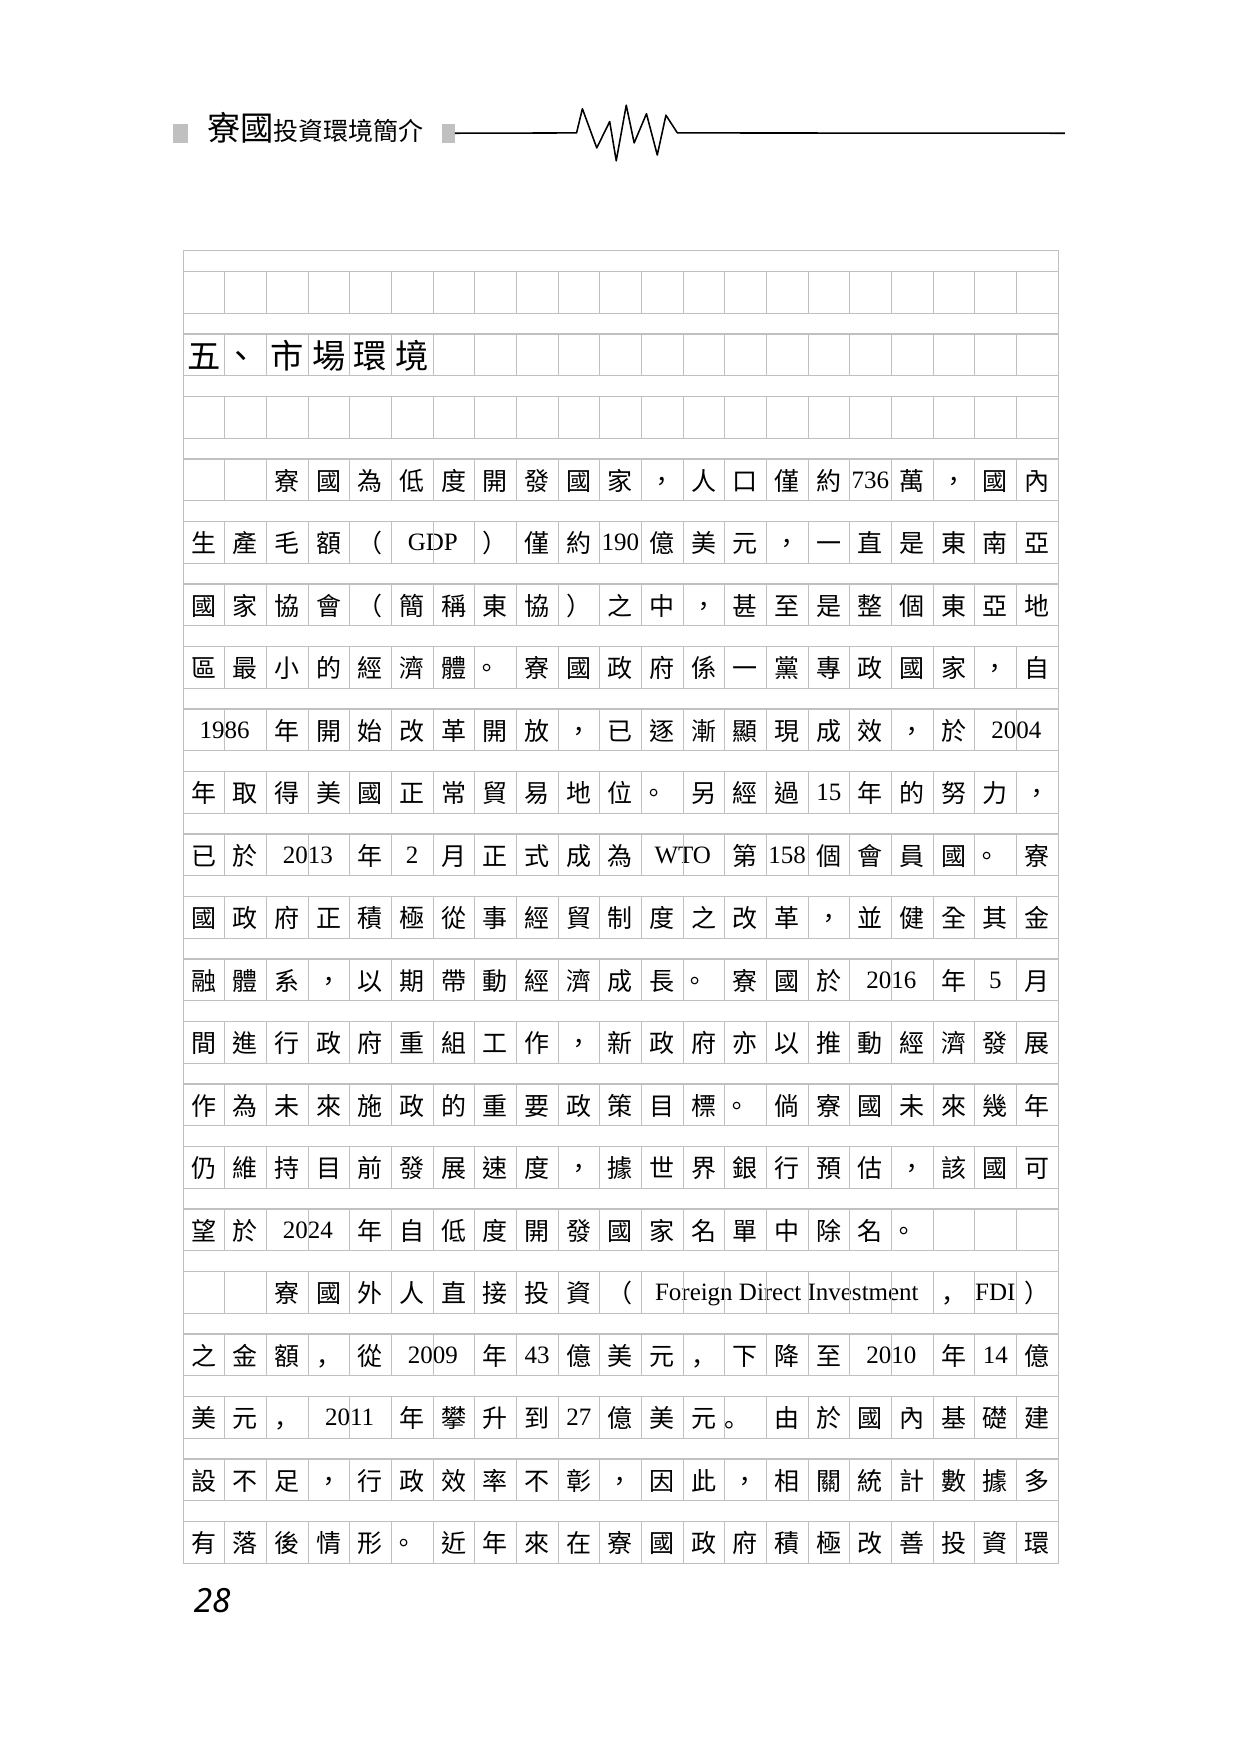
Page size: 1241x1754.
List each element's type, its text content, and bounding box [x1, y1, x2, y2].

text 寮國為低度開發國家，人口僅約736萬，國內生產毛額（GDP）僅約190億美元，一直是東南亞國家協會（簡稱東協）之中，甚至是整個東亞地區最小的經濟體。寮國政府係一黨專政國家，自1986年開始改革開放，已逐漸顯現成效，於2004年取得美國正常貿易地位。另經過15年的努力，已於2013年2月正式成為WTO第158個會員國。寮國政府正積極從事經貿制度之改革，並健全其金融體系，以期帶動經濟成長。寮國於2016年5月間進行政府重組工作，新政府亦以推動經濟發展作為未來施政的重要政策目標。倘寮國未來幾年仍維持目前發展速度，據世界銀行預估，該國可望於2024年自低度開發國家名單中除名。 [184, 1189, 1058, 1208]
text [559, 335, 599, 375]
text [434, 335, 474, 375]
text 寮國外人直接投資（Foreign Direct Investment，FDI）之金額，從2009年43億美元，下降至2010年14億美元，2011年攀升到27億美元。由於國內基礎建設不足，行政效率不彰，因此，相關統計數據多有落後情形。近年來在寮國政府積極改善投資環境與擴大基礎設施建設下，投資環境已有顯著改善，外資逐漸進駐礦產開採、水力發電與觀光業，並開始取得成果。依寮國計劃暨投資部統計資料，2019年外國直接投資金額為79億2,768萬美元。自1989年至2019年，累計外國對寮國直接投資金額達234億7,781萬美元，前十大外資來自中國大陸、泰國、越南、韓國、法國、美國、日本、馬來西亞、澳洲及新加坡，主要投資項目為電力、礦業、服務業、農業、工業及手工業、飯店及餐飲業、建築業。 [184, 1439, 1058, 1458]
text 寮國為低度開發國家，人口僅約736萬，國內生產毛額（GDP）僅約190億美元，一直是東南亞國家協會（簡稱東協）之中，甚至是整個東亞地區最小的經濟體。寮國政府係一黨專政國家，自1986年開始改革開放，已逐漸顯現成效，於2004年取得美國正常貿易地位。另經過15年的努力，已於2013年2月正式成為WTO第158個會員國。寮國政府正積極從事經貿制度之改革，並健全其金融體系，以期帶動經濟成長。寮國於2016年5月間進行政府重組工作，新政府亦以推動經濟發展作為未來施政的重要政策目標。倘寮國未來幾年仍維持目前發展速度，據世界銀行預估，該國可望於2024年自低度開發國家名單中除名。 [184, 439, 1058, 458]
text 寮國外人直接投資（Foreign Direct Investment，FDI）之金額，從2009年43億美元，下降至2010年14億美元，2011年攀升到27億美元。由於國內基礎建設不足，行政效率不彰，因此，相關統計數據多有落後情形。近年來在寮國政府積極改善投資環境與擴大基礎設施建設下，投資環境已有顯著改善，外資逐漸進駐礦產開採、水力發電與觀光業，並開始取得成果。依寮國計劃暨投資部統計資料，2019年外國直接投資金額為79億2,768萬美元。自1989年至2019年，累計外國對寮國直接投資金額達234億7,781萬美元，前十大外資來自中國大陸、泰國、越南、韓國、法國、美國、日本、馬來西亞、澳洲及新加坡，主要投資項目為電力、礦業、服務業、農業、工業及手工業、飯店及餐飲業、建築業。 [184, 1251, 1058, 1271]
text [517, 335, 558, 375]
text [600, 335, 641, 375]
text 寮國為低度開發國家，人口僅約736萬，國內生產毛額（GDP）僅約190億美元，一直是東南亞國家協會（簡稱東協）之中，甚至是整個東亞地區最小的經濟體。寮國政府係一黨專政國家，自1986年開始改革開放，已逐漸顯現成效，於2004年取得美國正常貿易地位。另經過15年的努力，已於2013年2月正式成為WTO第158個會員國。寮國政府正積極從事經貿制度之改革，並健全其金融體系，以期帶動經濟成長。寮國於2016年5月間進行政府重組工作，新政府亦以推動經濟發展作為未來施政的重要政策目標。倘寮國未來幾年仍維持目前發展速度，據世界銀行預估，該國可望於2024年自低度開發國家名單中除名。 [184, 1001, 1058, 1021]
text 寮國為低度開發國家，人口僅約736萬，國內生產毛額（GDP）僅約190億美元，一直是東南亞國家協會（簡稱東協）之中，甚至是整個東亞地區最小的經濟體。寮國政府係一黨專政國家，自1986年開始改革開放，已逐漸顯現成效，於2004年取得美國正常貿易地位。另經過15年的努力，已於2013年2月正式成為WTO第158個會員國。寮國政府正積極從事經貿制度之改革，並健全其金融體系，以期帶動經濟成長。寮國於2016年5月間進行政府重組工作，新政府亦以推動經濟發展作為未來施政的重要政策目標。倘寮國未來幾年仍維持目前發展速度，據世界銀行預估，該國可望於2024年自低度開發國家名單中除名。 [184, 939, 1058, 958]
text [934, 335, 974, 375]
text 寮國為低度開發國家，人口僅約736萬，國內生產毛額（GDP）僅約190億美元，一直是東南亞國家協會（簡稱東協）之中，甚至是整個東亞地區最小的經濟體。寮國政府係一黨專政國家，自1986年開始改革開放，已逐漸顯現成效，於2004年取得美國正常貿易地位。另經過15年的努力，已於2013年2月正式成為WTO第158個會員國。寮國政府正積極從事經貿制度之改革，並健全其金融體系，以期帶動經濟成長。寮國於2016年5月間進行政府重組工作，新政府亦以推動經濟發展作為未來施政的重要政策目標。倘寮國未來幾年仍維持目前發展速度，據世界銀行預估，該國可望於2024年自低度開發國家名單中除名。 [184, 751, 1058, 771]
text 寮國為低度開發國家，人口僅約736萬，國內生產毛額（GDP）僅約190億美元，一直是東南亞國家協會（簡稱東協）之中，甚至是整個東亞地區最小的經濟體。寮國政府係一黨專政國家，自1986年開始改革開放，已逐漸顯現成效，於2004年取得美國正常貿易地位。另經過15年的努力，已於2013年2月正式成為WTO第158個會員國。寮國政府正積極從事經貿制度之改革，並健全其金融體系，以期帶動經濟成長。寮國於2016年5月間進行政府重組工作，新政府亦以推動經濟發展作為未來施政的重要政策目標。倘寮國未來幾年仍維持目前發展速度，據世界銀行預估，該國可望於2024年自低度開發國家名單中除名。 [184, 1064, 1058, 1083]
text [767, 335, 808, 375]
text [642, 335, 683, 375]
text 寮國為低度開發國家，人口僅約736萬，國內生產毛額（GDP）僅約190億美元，一直是東南亞國家協會（簡稱東協）之中，甚至是整個東亞地區最小的經濟體。寮國政府係一黨專政國家，自1986年開始改革開放，已逐漸顯現成效，於2004年取得美國正常貿易地位。另經過15年的努力，已於2013年2月正式成為WTO第158個會員國。寮國政府正積極從事經貿制度之改革，並健全其金融體系，以期帶動經濟成長。寮國於2016年5月間進行政府重組工作，新政府亦以推動經濟發展作為未來施政的重要政策目標。倘寮國未來幾年仍維持目前發展速度，據世界銀行預估，該國可望於2024年自低度開發國家名單中除名。 [184, 814, 1058, 833]
text [475, 335, 516, 375]
text 寮國為低度開發國家，人口僅約736萬，國內生產毛額（GDP）僅約190億美元，一直是東南亞國家協會（簡稱東協）之中，甚至是整個東亞地區最小的經濟體。寮國政府係一黨專政國家，自1986年開始改革開放，已逐漸顯現成效，於2004年取得美國正常貿易地位。另經過15年的努力，已於2013年2月正式成為WTO第158個會員國。寮國政府正積極從事經貿制度之改革，並健全其金融體系，以期帶動經濟成長。寮國於2016年5月間進行政府重組工作，新政府亦以推動經濟發展作為未來施政的重要政策目標。倘寮國未來幾年仍維持目前發展速度，據世界銀行預估，該國可望於2024年自低度開發國家名單中除名。 [184, 564, 1058, 583]
text 寮國外人直接投資（Foreign Direct Investment，FDI）之金額，從2009年43億美元，下降至2010年14億美元，2011年攀升到27億美元。由於國內基礎建設不足，行政效率不彰，因此，相關統計數據多有落後情形。近年來在寮國政府積極改善投資環境與擴大基礎設施建設下，投資環境已有顯著改善，外資逐漸進駐礦產開採、水力發電與觀光業，並開始取得成果。依寮國計劃暨投資部統計資料，2019年外國直接投資金額為79億2,768萬美元。自1989年至2019年，累計外國對寮國直接投資金額達234億7,781萬美元，前十大外資來自中國大陸、泰國、越南、韓國、法國、美國、日本、馬來西亞、澳洲及新加坡，主要投資項目為電力、礦業、服務業、農業、工業及手工業、飯店及餐飲業、建築業。 [184, 1501, 1058, 1521]
text [684, 335, 724, 375]
text 寮國外人直接投資（Foreign Direct Investment，FDI）之金額，從2009年43億美元，下降至2010年14億美元，2011年攀升到27億美元。由於國內基礎建設不足，行政效率不彰，因此，相關統計數據多有落後情形。近年來在寮國政府積極改善投資環境與擴大基礎設施建設下，投資環境已有顯著改善，外資逐漸進駐礦產開採、水力發電與觀光業，並開始取得成果。依寮國計劃暨投資部統計資料，2019年外國直接投資金額為79億2,768萬美元。自1989年至2019年，累計外國對寮國直接投資金額達234億7,781萬美元，前十大外資來自中國大陸、泰國、越南、韓國、法國、美國、日本、馬來西亞、澳洲及新加坡，主要投資項目為電力、礦業、服務業、農業、工業及手工業、飯店及餐飲業、建築業。 [184, 1376, 1058, 1396]
text 寮國為低度開發國家，人口僅約736萬，國內生產毛額（GDP）僅約190億美元，一直是東南亞國家協會（簡稱東協）之中，甚至是整個東亞地區最小的經濟體。寮國政府係一黨專政國家，自1986年開始改革開放，已逐漸顯現成效，於2004年取得美國正常貿易地位。另經過15年的努力，已於2013年2月正式成為WTO第158個會員國。寮國政府正積極從事經貿制度之改革，並健全其金融體系，以期帶動經濟成長。寮國於2016年5月間進行政府重組工作，新政府亦以推動經濟發展作為未來施政的重要政策目標。倘寮國未來幾年仍維持目前發展速度，據世界銀行預估，該國可望於2024年自低度開發國家名單中除名。 [184, 876, 1058, 896]
text 場 [309, 335, 349, 375]
text [1017, 335, 1058, 375]
text 、 [225, 335, 266, 375]
text 寮國為低度開發國家，人口僅約736萬，國內生產毛額（GDP）僅約190億美元，一直是東南亞國家協會（簡稱東協）之中，甚至是整個東亞地區最小的經濟體。寮國政府係一黨專政國家，自1986年開始改革開放，已逐漸顯現成效，於2004年取得美國正常貿易地位。另經過15年的努力，已於2013年2月正式成為WTO第158個會員國。寮國政府正積極從事經貿制度之改革，並健全其金融體系，以期帶動經濟成長。寮國於2016年5月間進行政府重組工作，新政府亦以推動經濟發展作為未來施政的重要政策目標。倘寮國未來幾年仍維持目前發展速度，據世界銀行預估，該國可望於2024年自低度開發國家名單中除名。 [184, 689, 1058, 708]
text 寮國為低度開發國家，人口僅約736萬，國內生產毛額（GDP）僅約190億美元，一直是東南亞國家協會（簡稱東協）之中，甚至是整個東亞地區最小的經濟體。寮國政府係一黨專政國家，自1986年開始改革開放，已逐漸顯現成效，於2004年取得美國正常貿易地位。另經過15年的努力，已於2013年2月正式成為WTO第158個會員國。寮國政府正積極從事經貿制度之改革，並健全其金融體系，以期帶動經濟成長。寮國於2016年5月間進行政府重組工作，新政府亦以推動經濟發展作為未來施政的重要政策目標。倘寮國未來幾年仍維持目前發展速度，據世界銀行預估，該國可望於2024年自低度開發國家名單中除名。 [184, 501, 1058, 521]
text [850, 335, 891, 375]
text 五 [184, 335, 224, 375]
text 環 [350, 335, 391, 375]
text [892, 335, 933, 375]
text [725, 335, 766, 375]
text 寮國為低度開發國家，人口僅約736萬，國內生產毛額（GDP）僅約190億美元，一直是東南亞國家協會（簡稱東協）之中，甚至是整個東亞地區最小的經濟體。寮國政府係一黨專政國家，自1986年開始改革開放，已逐漸顯現成效，於2004年取得美國正常貿易地位。另經過15年的努力，已於2013年2月正式成為WTO第158個會員國。寮國政府正積極從事經貿制度之改革，並健全其金融體系，以期帶動經濟成長。寮國於2016年5月間進行政府重組工作，新政府亦以推動經濟發展作為未來施政的重要政策目標。倘寮國未來幾年仍維持目前發展速度，據世界銀行預估，該國可望於2024年自低度開發國家名單中除名。 [184, 626, 1058, 646]
text [184, 314, 1058, 333]
text 境 [392, 335, 433, 375]
text [809, 335, 849, 375]
text 寮國為低度開發國家，人口僅約736萬，國內生產毛額（GDP）僅約190億美元，一直是東南亞國家協會（簡稱東協）之中，甚至是整個東亞地區最小的經濟體。寮國政府係一黨專政國家，自1986年開始改革開放，已逐漸顯現成效，於2004年取得美國正常貿易地位。另經過15年的努力，已於2013年2月正式成為WTO第158個會員國。寮國政府正積極從事經貿制度之改革，並健全其金融體系，以期帶動經濟成長。寮國於2016年5月間進行政府重組工作，新政府亦以推動經濟發展作為未來施政的重要政策目標。倘寮國未來幾年仍維持目前發展速度，據世界銀行預估，該國可望於2024年自低度開發國家名單中除名。 [184, 1126, 1058, 1146]
text 寮國外人直接投資（Foreign Direct Investment，FDI）之金額，從2009年43億美元，下降至2010年14億美元，2011年攀升到27億美元。由於國內基礎建設不足，行政效率不彰，因此，相關統計數據多有落後情形。近年來在寮國政府積極改善投資環境與擴大基礎設施建設下，投資環境已有顯著改善，外資逐漸進駐礦產開採、水力發電與觀光業，並開始取得成果。依寮國計劃暨投資部統計資料，2019年外國直接投資金額為79億2,768萬美元。自1989年至2019年，累計外國對寮國直接投資金額達234億7,781萬美元，前十大外資來自中國大陸、泰國、越南、韓國、法國、美國、日本、馬來西亞、澳洲及新加坡，主要投資項目為電力、礦業、服務業、農業、工業及手工業、飯店及餐飲業、建築業。 [184, 1314, 1058, 1333]
text 市 [267, 335, 308, 375]
text [975, 335, 1016, 375]
